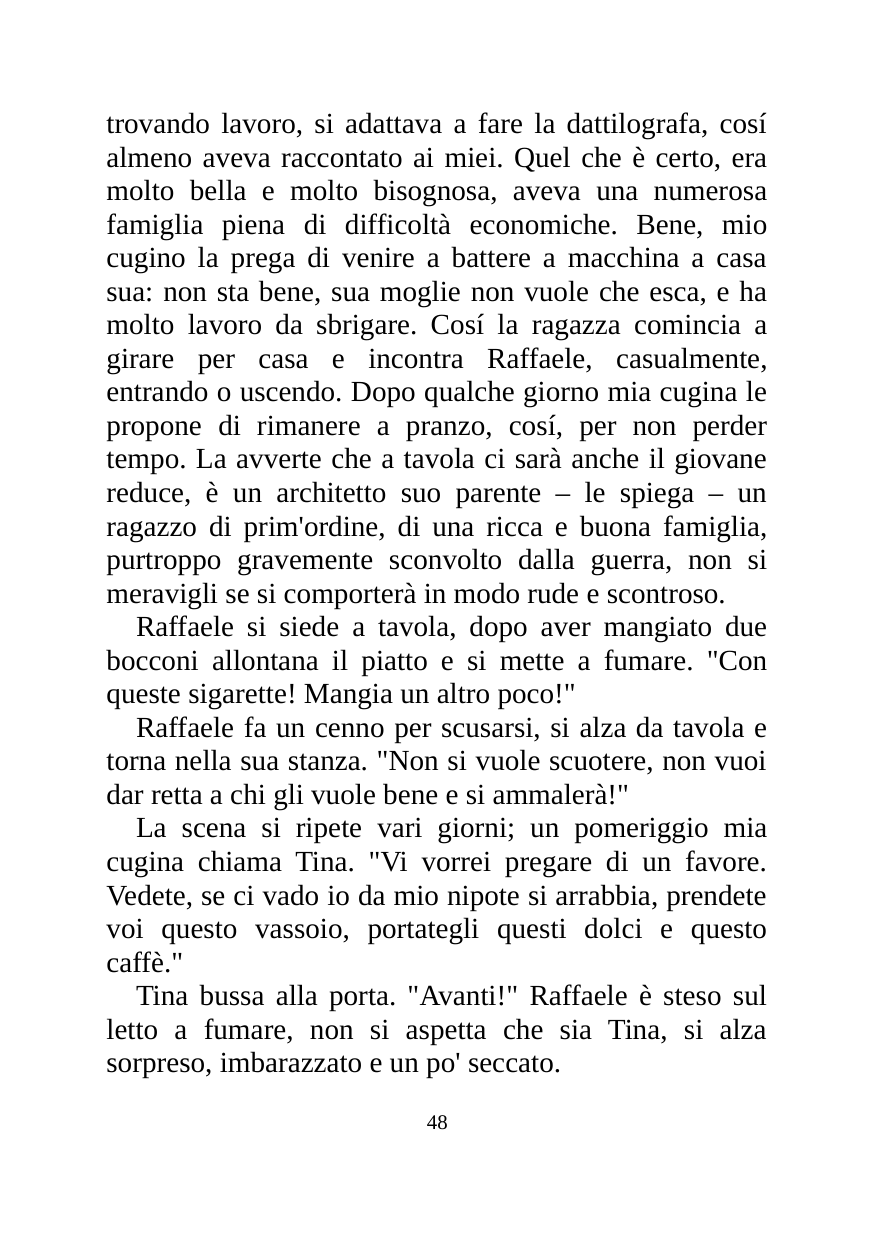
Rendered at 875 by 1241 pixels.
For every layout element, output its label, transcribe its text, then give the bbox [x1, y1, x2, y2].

text La scena si ripete vari giorni; un pomeriggio mia cugina chiama Tina. "Vi vorrei pregare di un favore. Vedete, se ci vado io da mio nipote si arrabbia, prendete voi questo vassoio, portategli questi dolci e questo caffè." [106, 811, 768, 978]
text trovando lavoro, si adattava a fare la dattilografa, cosí almeno aveva raccontato ai miei. Quel che è certo, era molto bella e molto bisognosa, aveva una numerosa famiglia piena di difficoltà economiche. Bene, mio cugino la prega di venire a battere a macchina a casa sua: non sta bene, sua moglie non vuole che esca, e ha molto lavoro da sbrigare. Cosí la ragazza comincia a girare per casa e incontra Raffaele, casualmente, entrando o uscendo. Dopo qualche giorno mia cugina le propone di rimanere a pranzo, cosí, per non perder tempo. La avverte che a tavola ci sarà anche il giovane reduce, è un architetto suo parente – le spiega – un ragazzo di prim'ordine, di una ricca e buona famiglia, purtroppo gravemente sconvolto dalla guerra, non si meravigli se si comporterà in modo rude e scontroso. [106, 106, 768, 609]
text Raffaele si siede a tavola, dopo aver mangiato due bocconi allontana il piatto e si mette a fumare. "Con queste sigarette! Mangia un altro poco!" [106, 609, 768, 710]
text Raffaele fa un cenno per scusarsi, si alza da tavola e torna nella sua stanza. "Non si vuole scuotere, non vuoi dar retta a chi gli vuole bene e si ammalerà!" [106, 710, 768, 811]
text Tina bussa alla porta. "Avanti!" Raffaele è steso sul letto a fumare, non si aspetta che sia Tina, si alza sorpreso, imbarazzato e un po' seccato. [106, 978, 768, 1079]
